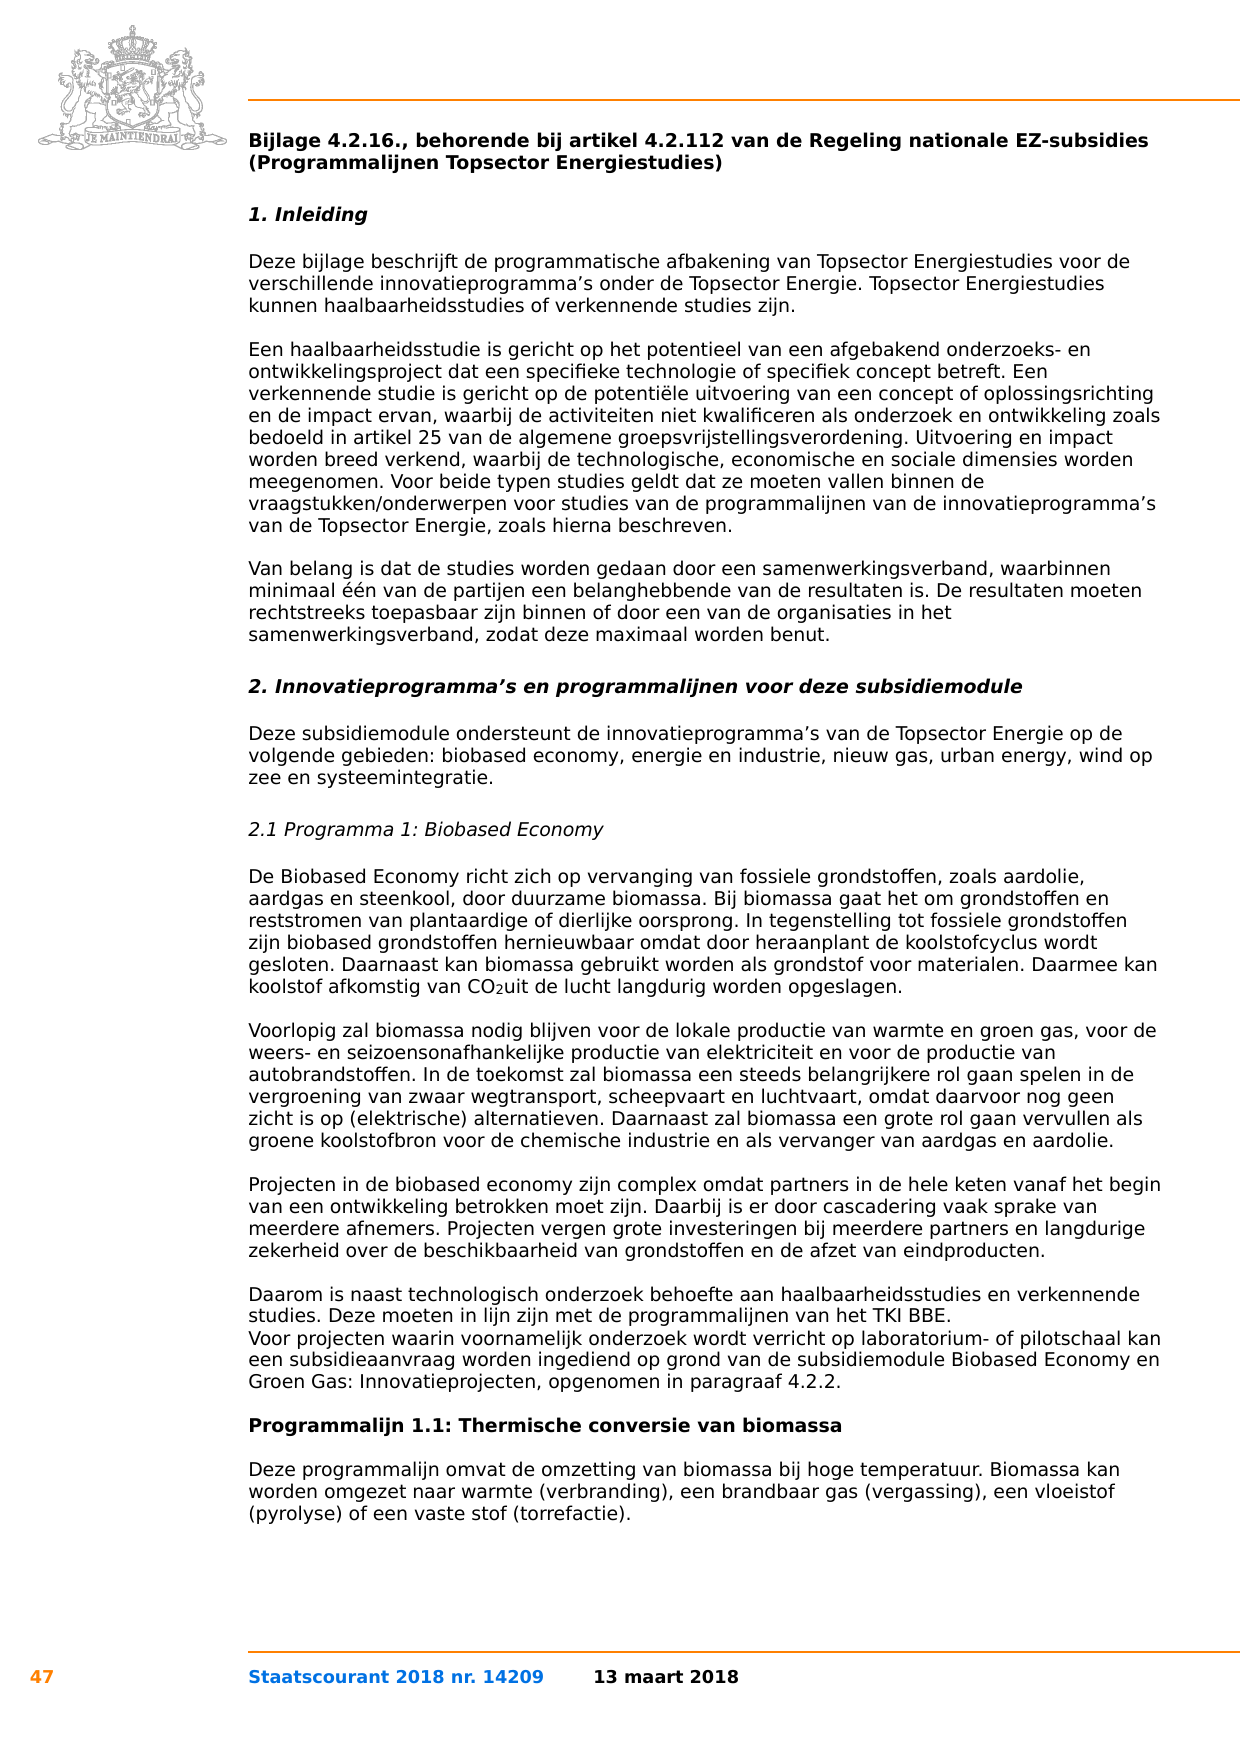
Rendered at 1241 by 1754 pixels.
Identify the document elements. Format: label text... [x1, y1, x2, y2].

picture [38, 25, 227, 150]
text Voorlopig zal biomassa nodig blijven voor de lokale productie van warmte en groen gas, voor de weers- en seizoensonafhankelijke productie van elektriciteit en voor de productie van autobrandstoffen. In de toekomst zal biomassa een steeds belangrijkere rol gaan spelen in de vergroening van zwaar wegtransport, scheepvaart en luchtvaart, omdat daarvoor nog geen zicht is op (elektrische) alternatieven. Daarnaast zal biomassa een grote rol gaan vervullen als groene koolstofbron voor de chemische industrie en als vervanger van aardgas en aardolie. [248, 1020, 1163, 1152]
subtitle 2. Innovatieprogramma’s en programmalijnen voor deze subsidiemodule [248, 676, 1163, 698]
text Deze subsidiemodule ondersteunt de innovatieprogramma’s van de Topsector Energie op de volgende gebieden: biobased economy, energie en industrie, nieuw gas, urban energy, wind op zee en systeemintegratie. [248, 723, 1163, 789]
text Van belang is dat de studies worden gedaan door een samenwerkingsverband, waarbinnen minimaal één van de partijen een belanghebbende van de resultaten is. De resultaten moeten rechtstreeks toepasbaar zijn binnen of door een van de organisaties in het samenwerkingsverband, zodat deze maximaal worden benut. [248, 558, 1163, 646]
text Deze programmalijn omvat de omzetting van biomassa bij hoge temperatuur. Biomassa kan worden omgezet naar warmte (verbranding), een brandbaar gas (vergassing), een vloeistof (pyrolyse) of een vaste stof (torrefactie). [248, 1459, 1163, 1525]
text De Biobased Economy richt zich op vervanging van fossiele grondstoffen, zoals aardolie, aardgas en steenkool, door duurzame biomassa. Bij biomassa gaat het om grondstoffen en reststromen van plantaardige of dierlijke oorsprong. In tegenstelling tot fossiele grondstoffen zijn biobased grondstoffen hernieuwbaar omdat door heraanplant de koolstofcyclus wordt gesloten. Daarnaast kan biomassa gebruikt worden als grondstof voor materialen. Daarmee kan koolstof afkomstig van CO2uit de lucht langdurig worden opgeslagen. [248, 866, 1163, 998]
subtitle Bijlage 4.2.16., behorende bij artikel 4.2.112 van de Regeling nationale EZ-subsidies (Programmalijnen Topsector Energiestudies) [248, 130, 1163, 174]
subtitle 2.1 Programma 1: Biobased Economy [248, 819, 1163, 841]
text Projecten in de biobased economy zijn complex omdat partners in de hele keten vanaf het begin van een ontwikkeling betrokken moet zijn. Daarbij is er door cascadering vaak sprake van meerdere afnemers. Projecten vergen grote investeringen bij meerdere partners en langdurige zekerheid over de beschikbaarheid van grondstoffen en de afzet van eindproducten. [248, 1174, 1163, 1262]
subtitle 1. Inleiding [248, 204, 1163, 226]
text Voor projecten waarin voornamelijk onderzoek wordt verricht op laboratorium- of pilotschaal kan een subsidieaanvraag worden ingediend op grond van de subsidiemodule Biobased Economy en Groen Gas: Innovatieprojecten, opgenomen in paragraaf 4.2.2. [248, 1327, 1163, 1393]
text Deze bijlage beschrijft de programmatische afbakening van Topsector Energiestudies voor de verschillende innovatieprogramma’s onder de Topsector Energie. Topsector Energiestudies kunnen haalbaarheidsstudies of verkennende studies zijn. [248, 251, 1163, 317]
text Daarom is naast technologisch onderzoek behoefte aan haalbaarheidsstudies en verkennende studies. Deze moeten in lijn zijn met de programmalijnen van het TKI BBE. [248, 1283, 1163, 1327]
subtitle Programmalijn 1.1: Thermische conversie van biomassa [248, 1415, 1163, 1437]
text Een haalbaarheidsstudie is gericht op het potentieel van een afgebakend onderzoeks- en ontwikkelingsproject dat een specifieke technologie of specifiek concept betreft. Een verkennende studie is gericht op de potentiële uitvoering van een concept of oplossingsrichting en de impact ervan, waarbij de activiteiten niet kwalificeren als onderzoek en ontwikkeling zoals bedoeld in artikel 25 van de algemene groepsvrijstellingsverordening. Uitvoering en impact worden breed verkend, waarbij de technologische, economische en sociale dimensies worden meegenomen. Voor beide typen studies geldt dat ze moeten vallen binnen de vraagstukken/onderwerpen voor studies van de programmalijnen van de innovatieprogramma’s van de Topsector Energie, zoals hierna beschreven. [248, 339, 1163, 536]
